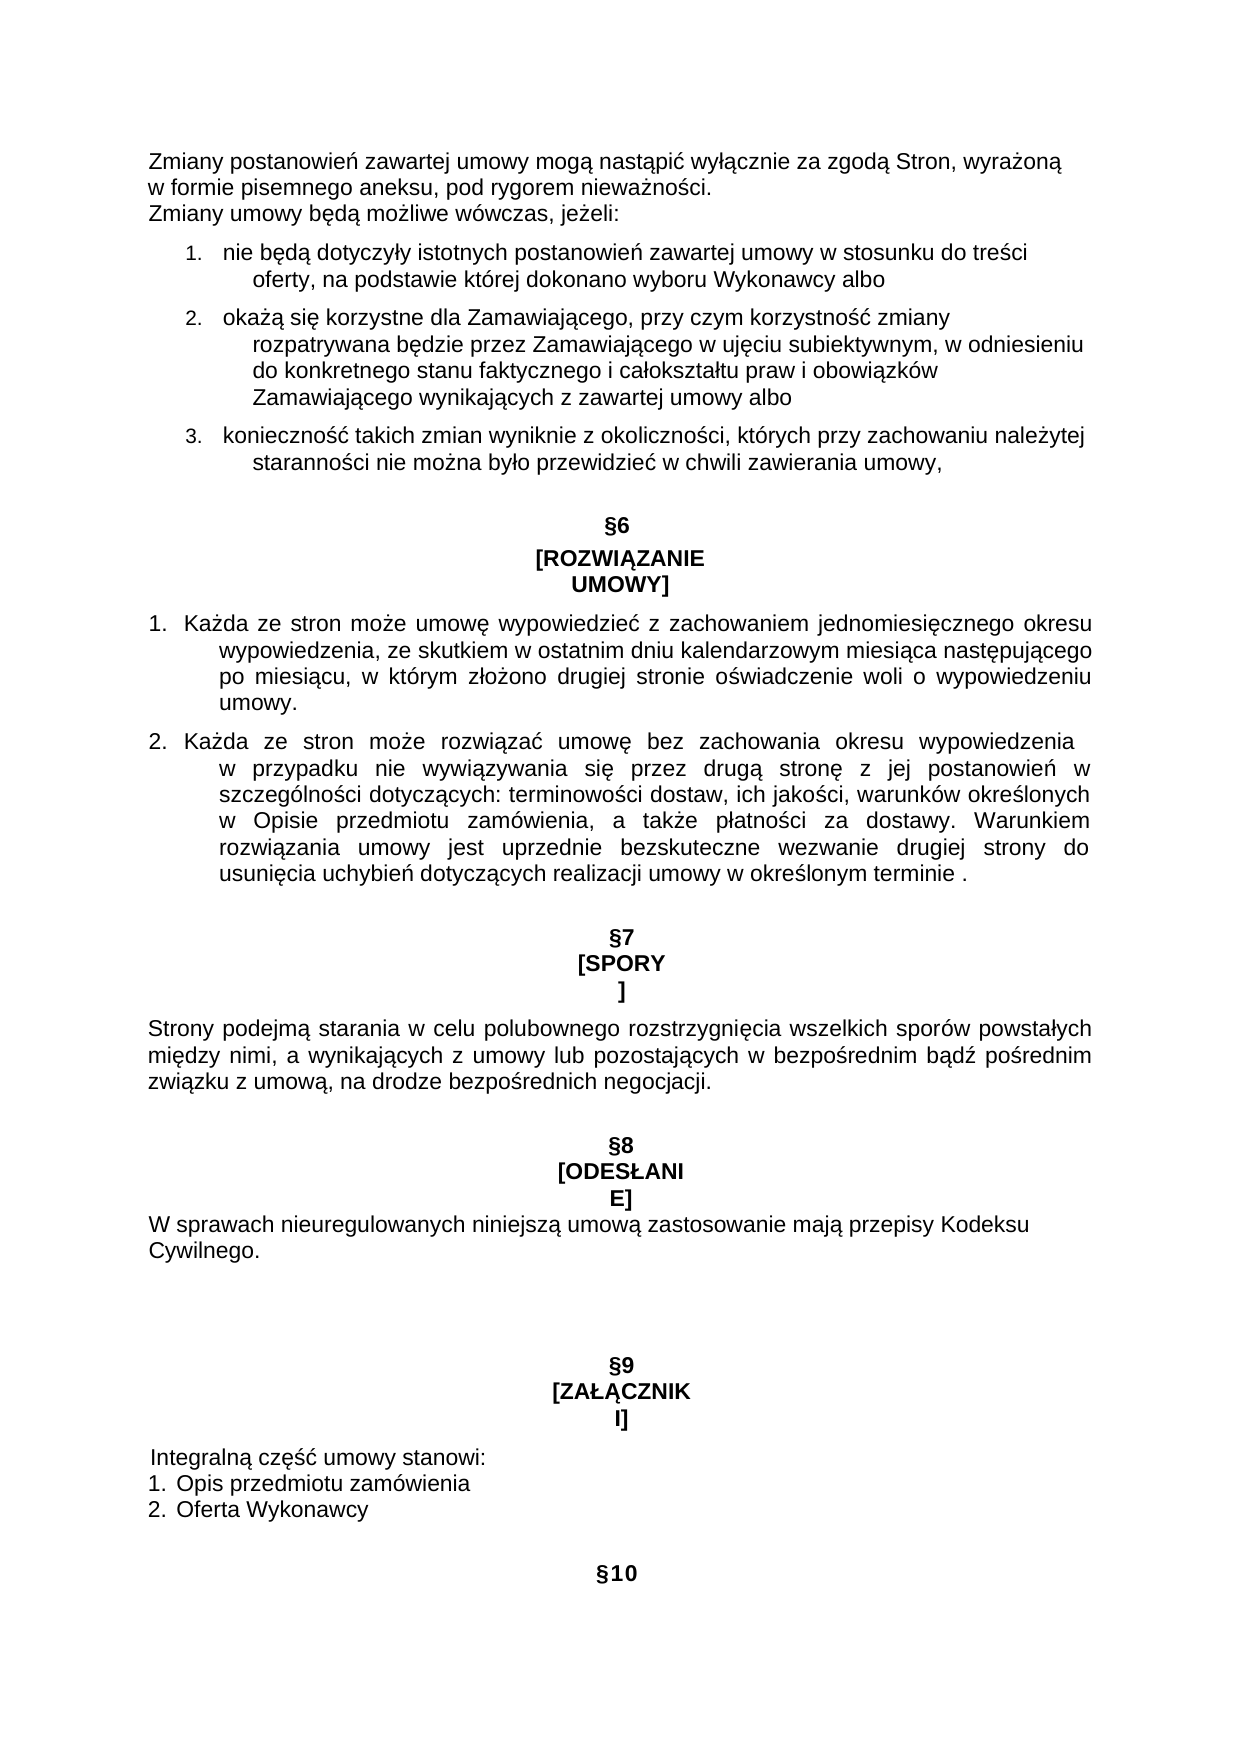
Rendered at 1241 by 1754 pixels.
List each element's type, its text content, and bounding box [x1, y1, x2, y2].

text W sprawach nieuregulowanych niniejszą umową zastosowanie mają przepisy Kodeksu Cywilnego. [148, 1211, 1093, 1264]
text w formie pisemnego aneksu, pod rygorem nieważności. [148, 174, 1093, 200]
text §9 [ZAŁĄCZNIKI] [550, 1352, 692, 1431]
list Oferta Wykonawcy [148, 1496, 1093, 1522]
text Zmiany umowy będą możliwe wówczas, jeżeli: [148, 200, 1093, 227]
text Strony podejmą starania w celu polubownego rozstrzygnięcia wszelkich sporów powstałych między nimi, a wynikających z umowy lub pozostających w bezpośrednim bądź pośrednim związku z umową, na drodze bezpośrednich negocjacji. [148, 1015, 1092, 1094]
list nie będą dotyczyły istotnych postanowień zawartej umowy w stosunku do treści oferty, na podstawie której dokonano wyboru Wykonawcy albo [185, 239, 1093, 292]
list Każda ze stron może umowę wypowiedzieć z zachowaniem jednomiesięcznego okresu wypowiedzenia, ze skutkiem w ostatnim dniu kalendarzowym miesiąca następującego po miesiącu, w którym złożono drugiej stronie oświadczenie woli o wypowiedzeniu umowy. [148, 610, 1092, 716]
list Opis przedmiotu zamówienia [148, 1470, 1093, 1496]
list konieczność takich zmian wyniknie z okoliczności, których przy zachowaniu należytej staranności nie można było przewidzieć w chwili zawierania umowy, [185, 422, 1093, 475]
text Zmiany postanowień zawartej umowy mogą nastąpić wyłącznie za zgodą Stron, wyrażoną [148, 148, 1093, 174]
list okażą się korzystne dla Zamawiającego, przy czym korzystność zmiany rozpatrywana będzie przez Zamawiającego w ujęciu subiektywnym, w odniesieniu do konkretnego stanu faktycznego i całokształtu praw i obowiązków Zamawiającego wynikających z zawartej umowy albo [185, 304, 1093, 410]
text §7 [SPORY] [575, 924, 668, 1003]
text §6 [487, 512, 753, 539]
text §10 [435, 1560, 807, 1586]
text §8 [ODESŁANIE] [552, 1132, 690, 1211]
text [ROZWIĄZANIE UMOWY] [487, 545, 753, 598]
list Każda ze stron może rozwiązać umowę bez zachowania okresu wypowiedzenia w przypadku nie wywiązywania się przez drugą stronę z jej postanowień w szczególności dotyczących: terminowości dostaw, ich jakości, warunków określonych w Opisie przedmiotu zamówienia, a także płatności za dostawy. Warunkiem rozwiązania umowy jest uprzednie bezskuteczne wezwanie drugiej strony do usunięcia uchybień dotyczących realizacji umowy w określonym terminie . [148, 728, 1090, 886]
text Integralną część umowy stanowi: [150, 1443, 1093, 1470]
